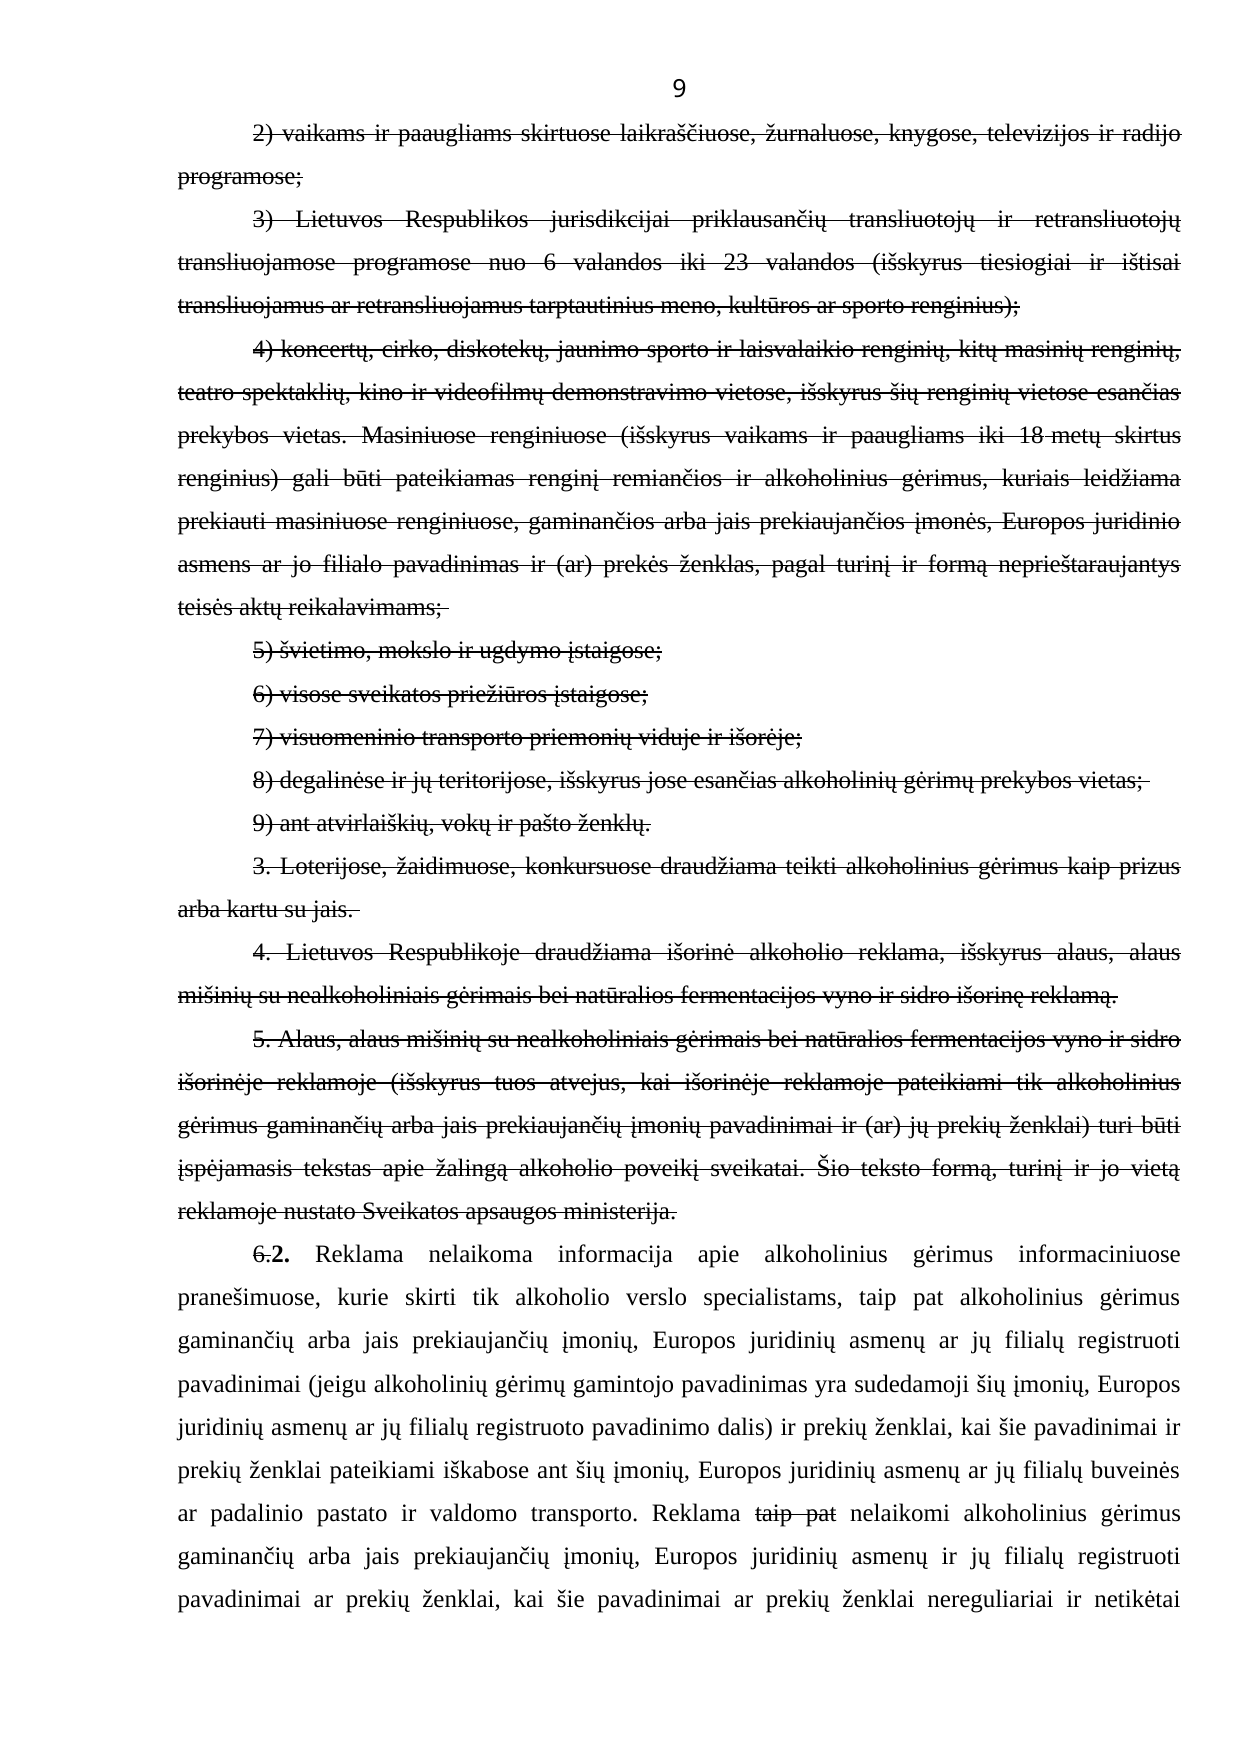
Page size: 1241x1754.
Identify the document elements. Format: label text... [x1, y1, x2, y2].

text 9) ant atvirlaiškių, vokų ir pašto ženklų. [177, 808, 1181, 837]
text 4) koncertų, cirko, diskotekų, jaunimo sporto ir laisvalaikio renginių, kitų masinių renginių, teatro spektaklių, kino ir videofilmų demonstravimo vietose, išskyrus šių renginių vietose esančias prekybos vietas. Masiniuose renginiuose (išskyrus vaikams ir paaugliams iki 18 metų skirtus renginius) gali būti pateikiamas renginį remiančios ir alkoholinius gėrimus, kuriais leidžiama prekiauti masiniuose renginiuose, gaminančios arba jais prekiaujančios įmonės, Europos juridinio asmens ar jo filialo pavadinimas ir (ar) prekės ženklas, pagal turinį ir formą neprieštaraujantys teisės aktų reikalavimams; [177, 566, 1181, 621]
text 2) vaikams ir paaugliams skirtuose laikraščiuose, žurnaluose, knygose, televizijos ir radijo programose; [177, 118, 1181, 190]
text 6) visose sveikatos priežiūros įstaigose; [177, 679, 1181, 707]
text 4. Lietuvos Respublikoje draudžiama išorinė alkoholio reklama, išskyrus alaus, alaus mišinių su nealkoholiniais gėrimais bei natūralios fermentacijos vyno ir sidro išorinę reklamą. [177, 937, 1181, 1009]
text 4) koncertų, cirko, diskotekų, jaunimo sporto ir laisvalaikio renginių, kitų masinių renginių, teatro spektaklių, kino ir videofilmų demonstravimo vietose, išskyrus šių renginių vietose esančias prekybos vietas. Masiniuose renginiuose (išskyrus vaikams ir paaugliams iki 18 metų skirtus renginius) gali būti pateikiamas renginį remiančios ir alkoholinius gėrimus, kuriais leidžiama prekiauti masiniuose renginiuose, gaminančios arba jais prekiaujančios įmonės, Europos juridinio asmens ar jo filialo pavadinimas ir (ar) prekės ženklas, pagal turinį ir formą neprieštaraujantys teisės aktų reikalavimams; [177, 523, 1181, 565]
text 3. Loterijose, žaidimuose, konkursuose draudžiama teikti alkoholinius gėrimus kaip prizus arba kartu su jais. [177, 851, 1181, 923]
text 4) koncertų, cirko, diskotekų, jaunimo sporto ir laisvalaikio renginių, kitų masinių renginių, teatro spektaklių, kino ir videofilmų demonstravimo vietose, išskyrus šių renginių vietose esančias prekybos vietas. Masiniuose renginiuose (išskyrus vaikams ir paaugliams iki 18 metų skirtus renginius) gali būti pateikiamas renginį remiančios ir alkoholinius gėrimus, kuriais leidžiama prekiauti masiniuose renginiuose, gaminančios arba jais prekiaujančios įmonės, Europos juridinio asmens ar jo filialo pavadinimas ir (ar) prekės ženklas, pagal turinį ir formą neprieštaraujantys teisės aktų reikalavimams; [177, 334, 1181, 392]
text 4) koncertų, cirko, diskotekų, jaunimo sporto ir laisvalaikio renginių, kitų masinių renginių, teatro spektaklių, kino ir videofilmų demonstravimo vietose, išskyrus šių renginių vietose esančias prekybos vietas. Masiniuose renginiuose (išskyrus vaikams ir paaugliams iki 18 metų skirtus renginius) gali būti pateikiamas renginį remiančios ir alkoholinius gėrimus, kuriais leidžiama prekiauti masiniuose renginiuose, gaminančios arba jais prekiaujančios įmonės, Europos juridinio asmens ar jo filialo pavadinimas ir (ar) prekės ženklas, pagal turinį ir formą neprieštaraujantys teisės aktų reikalavimams; [177, 393, 1181, 436]
text 5. Alaus, alaus mišinių su nealkoholiniais gėrimais bei natūralios fermentacijos vyno ir sidro išorinėje reklamoje (išskyrus tuos atvejus, kai išorinėje reklamoje pateikiami tik alkoholinius gėrimus gaminančių arba jais prekiaujančių įmonių pavadinimai ir (ar) jų prekių ženklai) turi būti įspėjamasis tekstas apie žalingą alkoholio poveikį sveikatai. Šio teksto formą, turinį ir jo vietą reklamoje nustato Sveikatos apsaugos ministerija. [177, 1127, 1181, 1225]
text 5. Alaus, alaus mišinių su nealkoholiniais gėrimais bei natūralios fermentacijos vyno ir sidro išorinėje reklamoje (išskyrus tuos atvejus, kai išorinėje reklamoje pateikiami tik alkoholinius gėrimus gaminančių arba jais prekiaujančių įmonių pavadinimai ir (ar) jų prekių ženklai) turi būti įspėjamasis tekstas apie žalingą alkoholio poveikį sveikatai. Šio teksto formą, turinį ir jo vietą reklamoje nustato Sveikatos apsaugos ministerija. [177, 1024, 1181, 1082]
text 3) Lietuvos Respublikos jurisdikcijai priklausančių transliuotojų ir retransliuotojų transliuojamose programose nuo 6 valandos iki 23 valandos (išskyrus tiesiogiai ir ištisai transliuojamus ar retransliuojamus tarptautinius meno, kultūros ar sporto renginius); [177, 204, 1181, 263]
text 3) Lietuvos Respublikos jurisdikcijai priklausančių transliuotojų ir retransliuotojų transliuojamose programose nuo 6 valandos iki 23 valandos (išskyrus tiesiogiai ir ištisai transliuojamus ar retransliuojamus tarptautinius meno, kultūros ar sporto renginius); [177, 264, 1181, 319]
text 5. Alaus, alaus mišinių su nealkoholiniais gėrimais bei natūralios fermentacijos vyno ir sidro išorinėje reklamoje (išskyrus tuos atvejus, kai išorinėje reklamoje pateikiami tik alkoholinius gėrimus gaminančių arba jais prekiaujančių įmonių pavadinimai ir (ar) jų prekių ženklai) turi būti įspėjamasis tekstas apie žalingą alkoholio poveikį sveikatai. Šio teksto formą, turinį ir jo vietą reklamoje nustato Sveikatos apsaugos ministerija. [177, 1083, 1181, 1126]
text 6.2. Reklama nelaikoma informacija apie alkoholinius gėrimus informaciniuose pranešimuose, kurie skirti tik alkoholio verslo specialistams, taip pat alkoholinius gėrimus gaminančių arba jais prekiaujančių įmonių, Europos juridinių asmenų ar jų filialų registruoti pavadinimai (jeigu alkoholinių gėrimų gamintojo pavadinimas yra sudedamoji šių įmonių, Europos juridinių asmenų ar jų filialų registruoto pavadinimo dalis) ir prekių ženklai, kai šie pavadinimai ir prekių ženklai pateikiami iškabose ant šių įmonių, Europos juridinių asmenų ar jų filialų buveinės ar padalinio pastato ir valdomo transporto. Reklama taip pat nelaikomi alkoholinius gėrimus gaminančių arba jais prekiaujančių įmonių, Europos juridinių asmenų ir jų filialų registruoti pavadinimai ar prekių ženklai, kai šie pavadinimai ar prekių ženklai nereguliariai ir netikėtai [177, 1239, 1181, 1613]
text 7) visuomeninio transporto priemonių viduje ir išorėje; [177, 722, 1181, 751]
text 4) koncertų, cirko, diskotekų, jaunimo sporto ir laisvalaikio renginių, kitų masinių renginių, teatro spektaklių, kino ir videofilmų demonstravimo vietose, išskyrus šių renginių vietose esančias prekybos vietas. Masiniuose renginiuose (išskyrus vaikams ir paaugliams iki 18 metų skirtus renginius) gali būti pateikiamas renginį remiančios ir alkoholinius gėrimus, kuriais leidžiama prekiauti masiniuose renginiuose, gaminančios arba jais prekiaujančios įmonės, Europos juridinio asmens ar jo filialo pavadinimas ir (ar) prekės ženklas, pagal turinį ir formą neprieštaraujantys teisės aktų reikalavimams; [177, 437, 1181, 479]
text 4) koncertų, cirko, diskotekų, jaunimo sporto ir laisvalaikio renginių, kitų masinių renginių, teatro spektaklių, kino ir videofilmų demonstravimo vietose, išskyrus šių renginių vietose esančias prekybos vietas. Masiniuose renginiuose (išskyrus vaikams ir paaugliams iki 18 metų skirtus renginius) gali būti pateikiamas renginį remiančios ir alkoholinius gėrimus, kuriais leidžiama prekiauti masiniuose renginiuose, gaminančios arba jais prekiaujančios įmonės, Europos juridinio asmens ar jo filialo pavadinimas ir (ar) prekės ženklas, pagal turinį ir formą neprieštaraujantys teisės aktų reikalavimams; [177, 480, 1181, 522]
text 8) degalinėse ir jų teritorijose, išskyrus jose esančias alkoholinių gėrimų prekybos vietas; [177, 765, 1181, 794]
text 5) švietimo, mokslo ir ugdymo įstaigose; [177, 636, 1181, 664]
